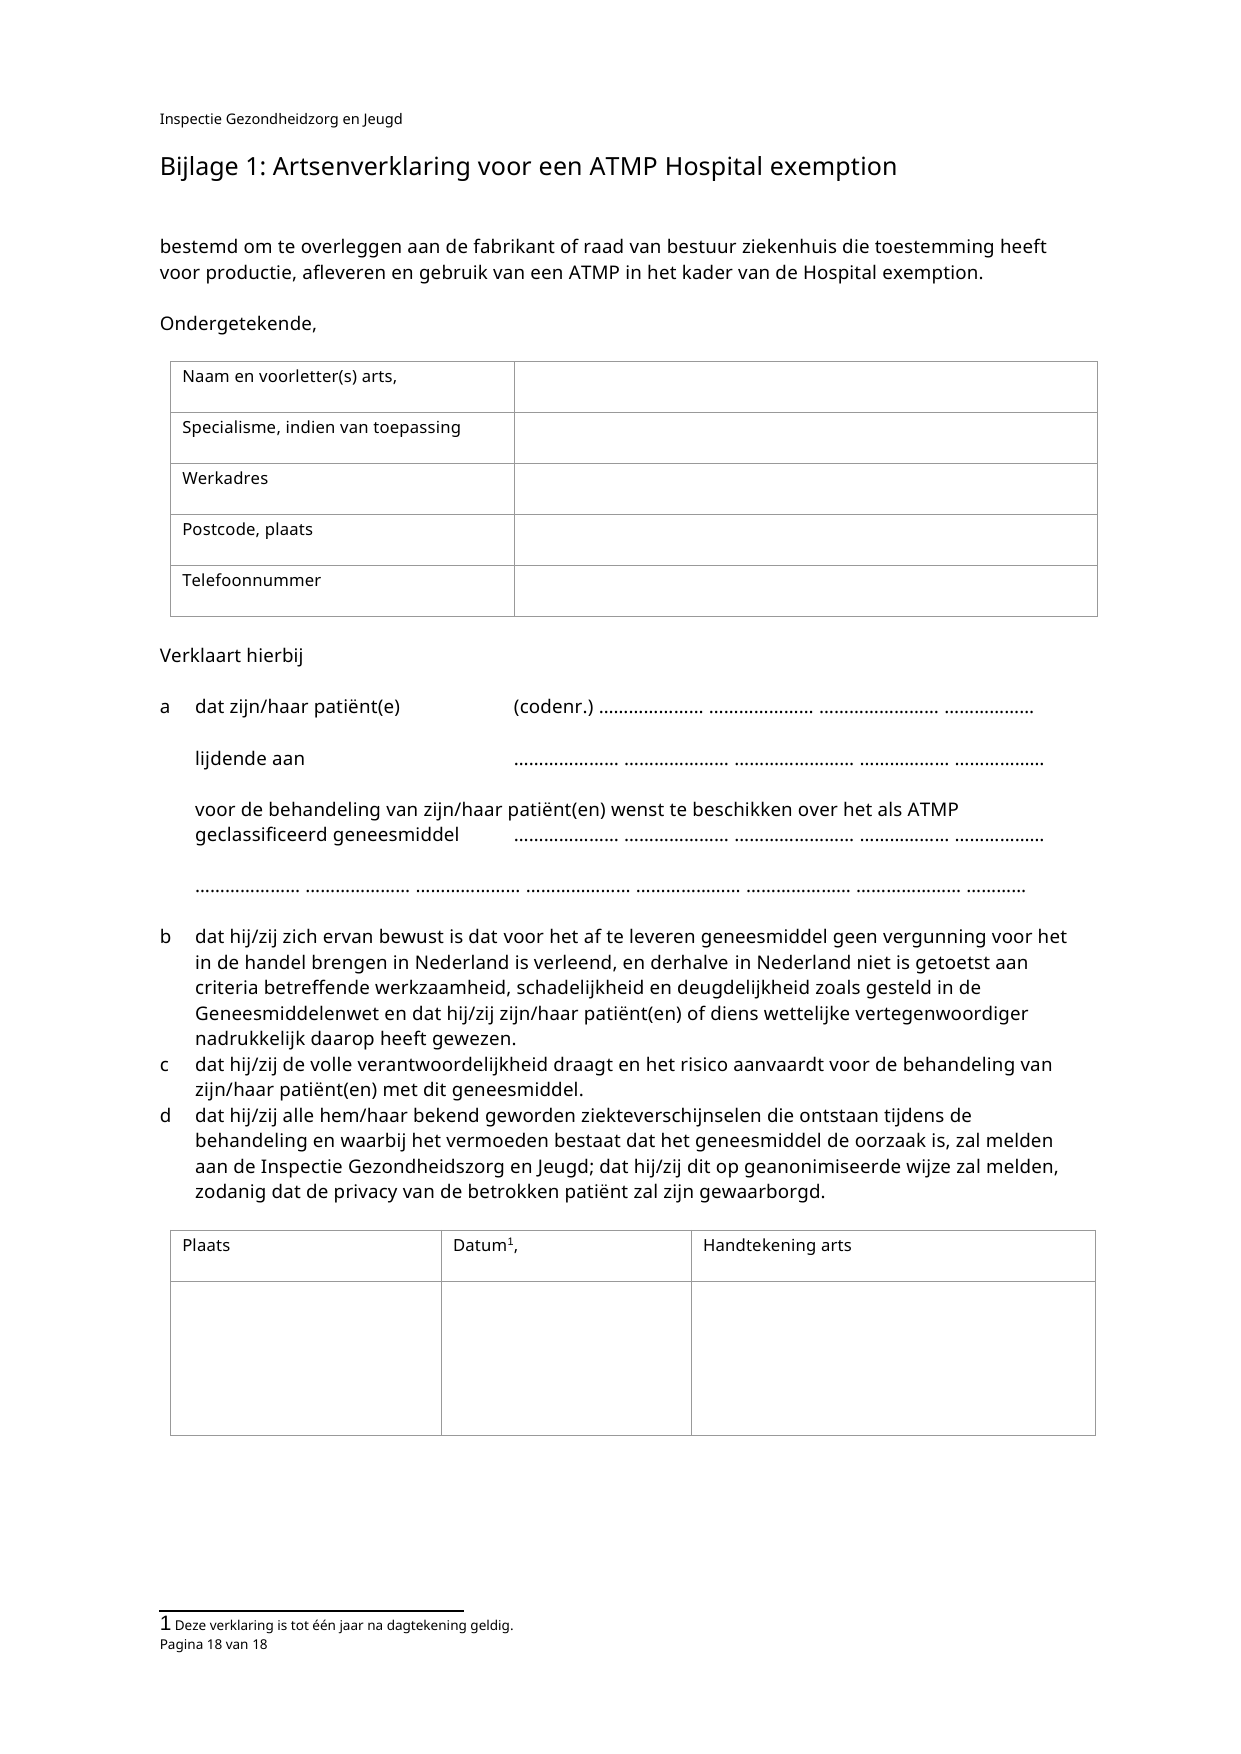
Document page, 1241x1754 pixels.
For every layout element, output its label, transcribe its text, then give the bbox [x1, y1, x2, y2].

table_cell Specialisme, indien van toepassing [171, 413, 514, 463]
table_cell [515, 464, 1097, 514]
table_cell [442, 1282, 691, 1435]
text bestemd om te overleggen aan de fabrikant of raad van bestuur ziekenhuis die toestemming heeft voor productie, afleveren en gebruik van een ATMP in het kader van de Hospital exemption. [159, 233, 1081, 284]
table_cell [515, 566, 1097, 616]
table_cell [515, 515, 1097, 565]
list dat zijn/haar patiënt(e) (codenr.) ………………… ………………… …………………… ……………… lijdende aan ………………… ………………… …………………… ……………… ……………… voor de behandeling van zijn/haar patiënt(en) wenst te beschikken over het als ATMP geclassificeerd geneesmiddel ………………… ………………… …………………… ……………… ……………… ………………… ………………… ………………… ………………… ………………… ………………… ………………… ………… [159, 694, 1081, 923]
table_cell [171, 1282, 441, 1435]
table_header Datum, [442, 1231, 691, 1281]
list dat hij/zij alle hem/haar bekend geworden ziekteverschijnselen die ontstaan tijdens de behandeling en waarbij het vermoeden bestaat dat het geneesmiddel de oorzaak is, zal melden aan de Inspectie Gezondheidszorg en Jeugd; dat hij/zij dit op geanonimiseerde wijze zal melden, zodanig dat de privacy van de betrokken patiënt zal zijn gewaarborgd. [159, 1102, 1081, 1204]
table_header Handtekening arts [692, 1231, 1095, 1281]
table_cell [515, 413, 1097, 463]
text Ondergetekende, [159, 310, 1081, 336]
subtitle Verklaart hierbij [159, 643, 1081, 668]
list dat hij/zij de volle verantwoordelijkheid draagt en het risico aanvaardt voor de behandeling van zijn/haar patiënt(en) met dit geneesmiddel. [159, 1051, 1081, 1102]
table_header [515, 362, 1097, 412]
table_cell [692, 1282, 1095, 1435]
table_header Plaats [171, 1231, 441, 1281]
table_cell Werkadres [171, 464, 514, 514]
subtitle Bijlage 1: Artsenverklaring voor een ATMP Hospital exemption [159, 148, 1081, 182]
list dat hij/zij zich ervan bewust is dat voor het af te leveren geneesmiddel geen vergunning voor het in de handel brengen in Nederland is verleend, en derhalve in Nederland niet is getoetst aan criteria betreffende werkzaamheid, schadelijkheid en deugdelijkheid zoals gesteld in de Geneesmiddelenwet en dat hij/zij zijn/haar patiënt(en) of diens wettelijke vertegenwoordiger nadrukkelijk daarop heeft gewezen. [159, 923, 1081, 1051]
table_header Naam en voorletter(s) arts, [171, 362, 514, 412]
table_cell Telefoonnummer [171, 566, 514, 616]
table_cell Postcode, plaats [171, 515, 514, 565]
